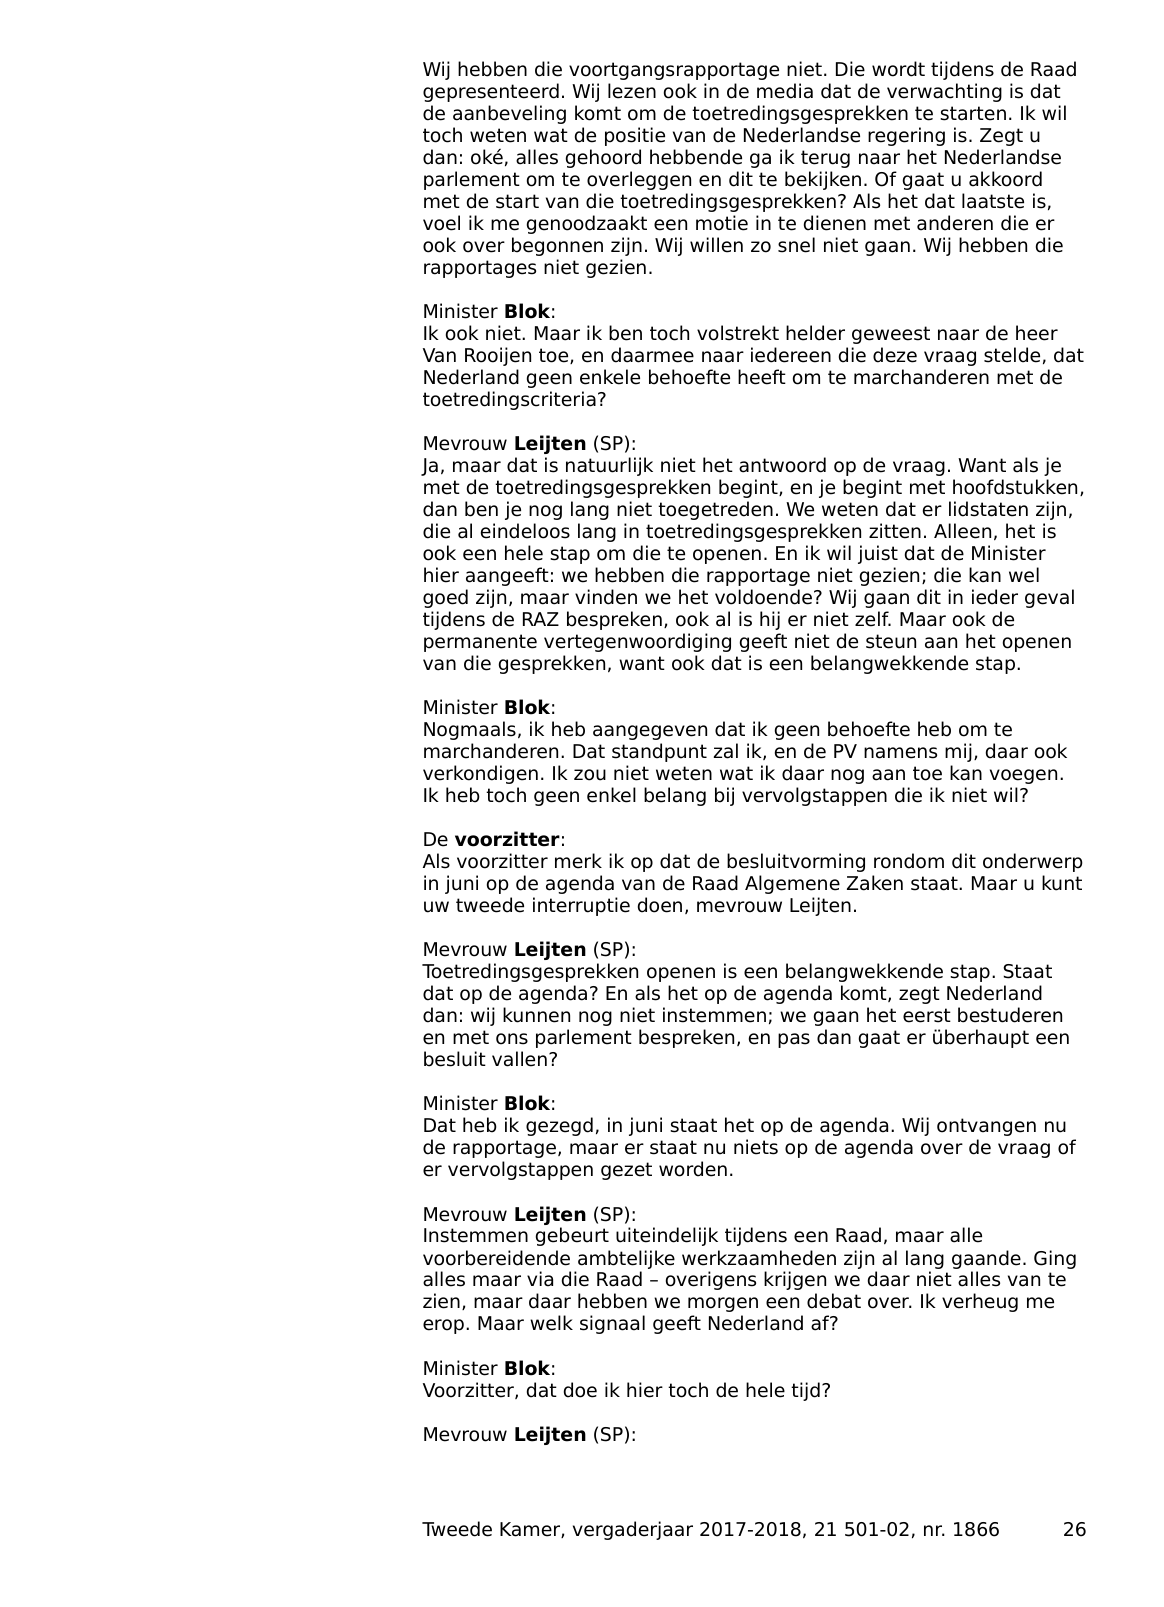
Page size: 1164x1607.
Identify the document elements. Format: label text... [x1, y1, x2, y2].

text Wij hebben die voortgangsrapportage niet. Die wordt tijdens de Raad gepresenteerd. Wij lezen ook in de media dat de verwachting is dat de aanbeveling komt om de toetredingsgesprekken te starten. Ik wil toch weten wat de positie van de Nederlandse regering is. Zegt u dan: oké, alles gehoord hebbende ga ik terug naar het Nederlandse parlement om te overleggen en dit te bekijken. Of gaat u akkoord met de start van die toetredingsgesprekken? Als het dat laatste is, voel ik me genoodzaakt een motie in te dienen met anderen die er ook over begonnen zijn. Wij willen zo snel niet gaan. Wij hebben die rapportages niet gezien. [422, 59, 1087, 279]
text Minister Blok: [422, 1357, 1087, 1379]
text Mevrouw Leijten (SP): [422, 1424, 1087, 1446]
text Ja, maar dat is natuurlijk niet het antwoord op de vraag. Want als je met de toetredingsgesprekken begint, en je begint met hoofdstukken, dan ben je nog lang niet toegetreden. We weten dat er lidstaten zijn, die al eindeloos lang in toetredingsgesprekken zitten. Alleen, het is ook een hele stap om die te openen. En ik wil juist dat de Minister hier aangeeft: we hebben die rapportage niet gezien; die kan wel goed zijn, maar vinden we het voldoende? Wij gaan dit in ieder geval tijdens de RAZ bespreken, ook al is hij er niet zelf. Maar ook de permanente vertegenwoordiging geeft niet de steun aan het openen van die gesprekken, want ook dat is een belangwekkende stap. [422, 455, 1087, 675]
text Minister Blok: [422, 697, 1087, 719]
text Minister Blok: [422, 1093, 1087, 1115]
text Dat heb ik gezegd, in juni staat het op de agenda. Wij ontvangen nu de rapportage, maar er staat nu niets op de agenda over de vraag of er vervolgstappen gezet worden. [422, 1115, 1087, 1181]
text Toetredingsgesprekken openen is een belangwekkende stap. Staat dat op de agenda? En als het op de agenda komt, zegt Nederland dan: wij kunnen nog niet instemmen; we gaan het eerst bestuderen en met ons parlement bespreken, en pas dan gaat er überhaupt een besluit vallen? [422, 961, 1087, 1071]
text Voorzitter, dat doe ik hier toch de hele tijd? [422, 1379, 1087, 1401]
text Ik ook niet. Maar ik ben toch volstrekt helder geweest naar de heer Van Rooijen toe, en daarmee naar iedereen die deze vraag stelde, dat Nederland geen enkele behoefte heeft om te marchanderen met de toetredingscriteria? [422, 323, 1087, 411]
text Nogmaals, ik heb aangegeven dat ik geen behoefte heb om te marchanderen. Dat standpunt zal ik, en de PV namens mij, daar ook verkondigen. Ik zou niet weten wat ik daar nog aan toe kan voegen. Ik heb toch geen enkel belang bij vervolgstappen die ik niet wil? [422, 719, 1087, 807]
text Mevrouw Leijten (SP): [422, 939, 1087, 961]
text Mevrouw Leijten (SP): [422, 433, 1087, 455]
text Instemmen gebeurt uiteindelijk tijdens een Raad, maar alle voorbereidende ambtelijke werkzaamheden zijn al lang gaande. Ging alles maar via die Raad – overigens krijgen we daar niet alles van te zien, maar daar hebben we morgen een debat over. Ik verheug me erop. Maar welk signaal geeft Nederland af? [422, 1225, 1087, 1335]
text Als voorzitter merk ik op dat de besluitvorming rondom dit onderwerp in juni op de agenda van de Raad Algemene Zaken staat. Maar u kunt uw tweede interruptie doen, mevrouw Leijten. [422, 851, 1087, 917]
text Mevrouw Leijten (SP): [422, 1203, 1087, 1225]
text Minister Blok: [422, 301, 1087, 323]
text De voorzitter: [422, 829, 1087, 851]
